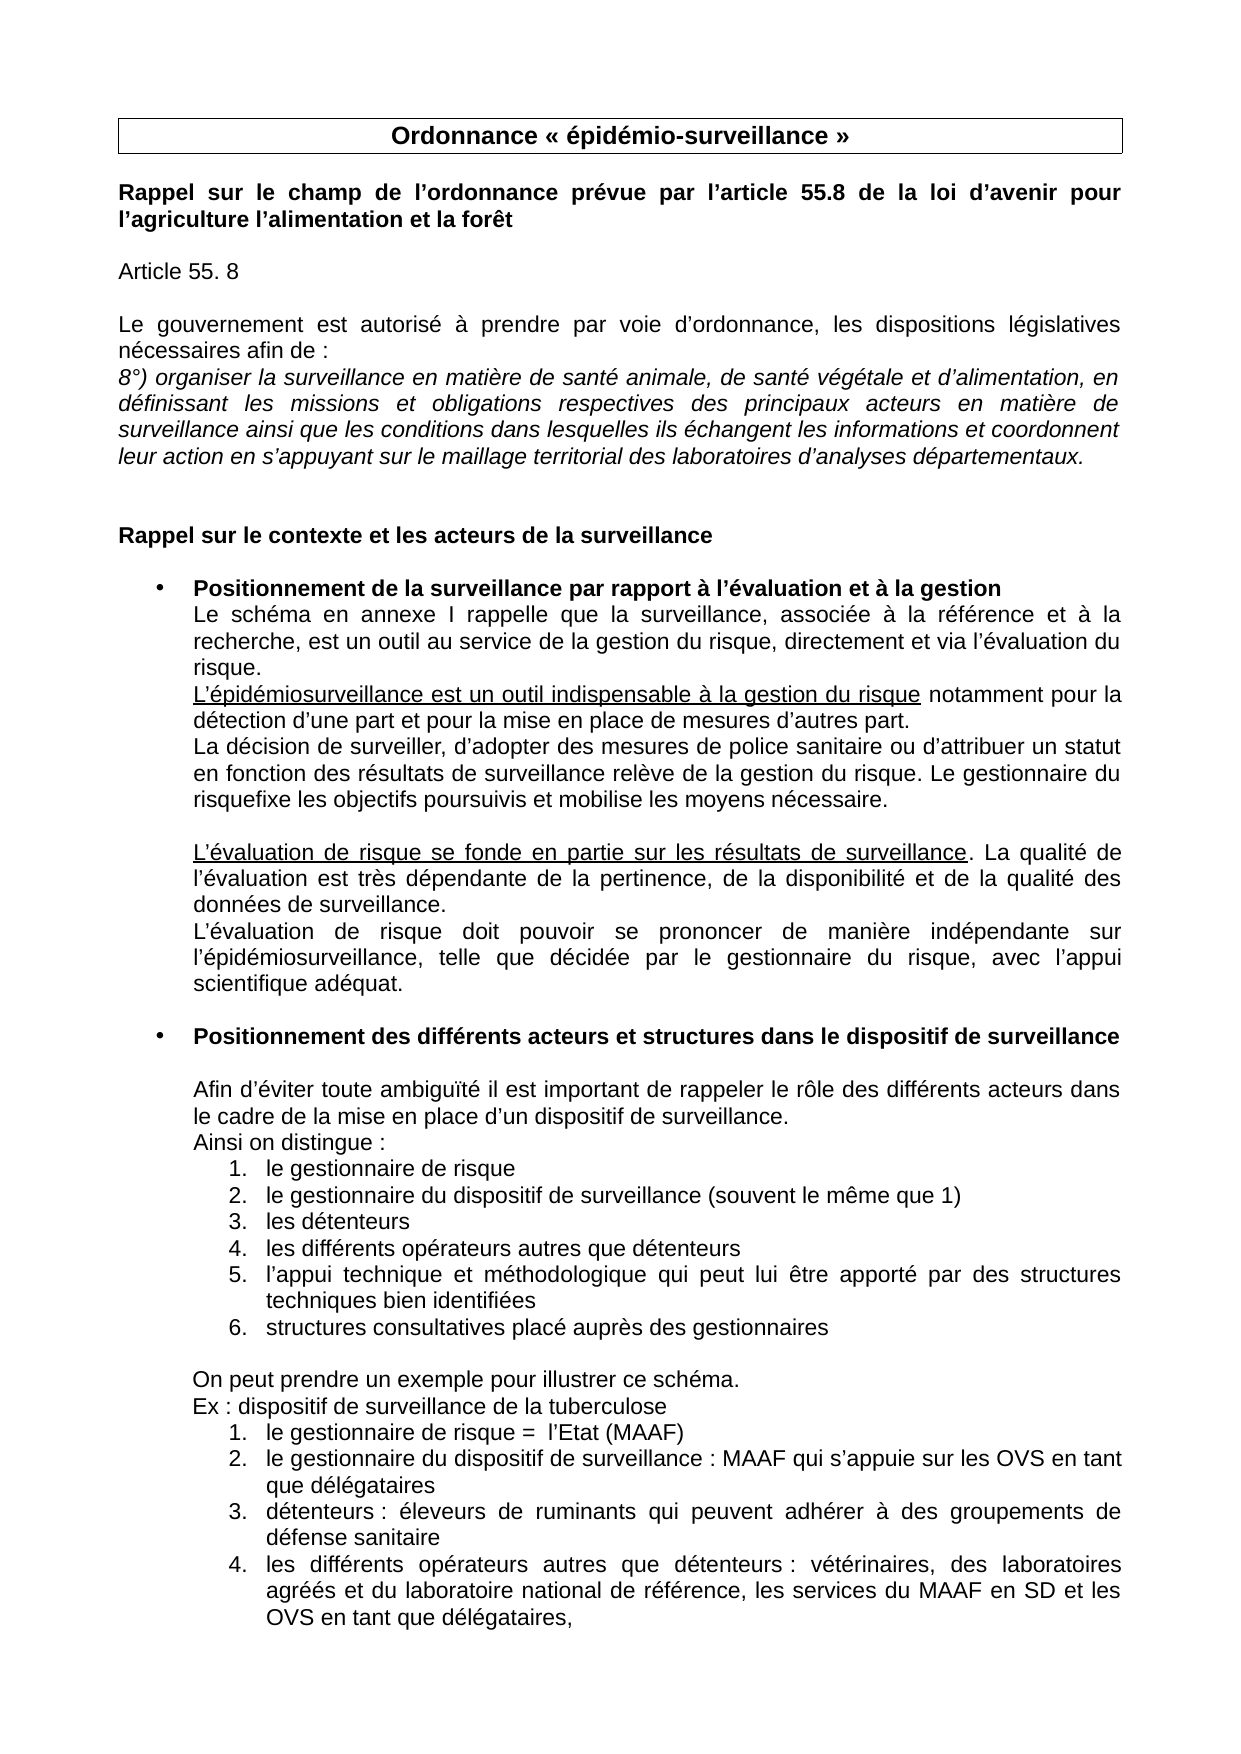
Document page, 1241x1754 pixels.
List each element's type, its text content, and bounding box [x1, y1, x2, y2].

list Afin d’éviter toute ambiguïté il est important de rappeler le rôle des différents acteurs dans le cadre de la mise en place d’un dispositif de surveillance. [156, 1076, 1122, 1129]
list l’appui technique et méthodologique qui peut lui être apporté par des structures techniques bien identifiées [228, 1261, 1122, 1313]
list les détenteurs [228, 1208, 1122, 1234]
list le gestionnaire du dispositif de surveillance (souvent le même que 1) [228, 1182, 1122, 1208]
list La décision de surveiller, d’adopter des mesures de police sanitaire ou d’attribuer un statut en fonction des résultats de surveillance relève de la gestion du risque. Le gestionnaire du risquefixe les objectifs poursuivis et mobilise les moyens nécessaire. [156, 733, 1122, 812]
list Ainsi on distingue : [156, 1129, 1122, 1155]
text Article 55. 8 [118, 258, 1122, 285]
list Positionnement de la surveillance par rapport à l’évaluation et à la gestion [156, 574, 1122, 601]
text Le gouvernement est autorisé à prendre par voie d’ordonnance, les dispositions législatives nécessaires afin de : [118, 311, 1122, 364]
list le gestionnaire de risque [228, 1155, 1122, 1182]
list L’évaluation de risque doit pouvoir se prononcer de manière indépendante sur l’épidémiosurveillance, telle que décidée par le gestionnaire du risque, avec l’appui scientifique adéquat. [156, 918, 1122, 997]
list le gestionnaire du dispositif de surveillance : MAAF qui s’appuie sur les OVS en tant que délégataires [228, 1445, 1122, 1498]
text Ordonnance « épidémio-surveillance » [119, 119, 1122, 153]
list L’épidémiosurveillance est un outil indispensable à la gestion du risque notamment pour la détection d’une part et pour la mise en place de mesures d’autres part. [156, 681, 1122, 733]
text Ex : dispositif de surveillance de la tuberculose [118, 1393, 1122, 1419]
text On peut prendre un exemple pour illustrer ce schéma. [118, 1366, 1122, 1393]
list le gestionnaire de risque = l’Etat (MAAF) [228, 1419, 1122, 1445]
list les différents opérateurs autres que détenteurs [228, 1234, 1122, 1261]
text Rappel sur le contexte et les acteurs de la surveillance [118, 522, 1122, 548]
list structures consultatives placé auprès des gestionnaires [228, 1313, 1122, 1340]
text 8°) organiser la surveillance en matière de santé animale, de santé végétale et d’alimentation, en définissant les missions et obligations respectives des principaux acteurs en matière de surveillance ainsi que les conditions dans lesquelles ils échangent les informations et coordonnent leur action en s’appuyant sur le maillage territorial des laboratoires d’analyses départementaux. [118, 364, 1122, 469]
list Positionnement des différents acteurs et structures dans le dispositif de surveillance [156, 1023, 1122, 1050]
list les différents opérateurs autres que détenteurs : vétérinaires, des laboratoires agréés et du laboratoire national de référence, les services du MAAF en SD et les OVS en tant que délégataires, [228, 1551, 1122, 1630]
list Le schéma en annexe I rappelle que la surveillance, associée à la référence et à la recherche, est un outil au service de la gestion du risque, directement et via l’évaluation du risque. [156, 601, 1122, 681]
list Rappel sur le champ de l’ordonnance prévue par l’article 55.8 de la loi d’avenir pour l’agriculture l’alimentation et la forêt [81, 179, 1122, 232]
list détenteurs : éleveurs de ruminants qui peuvent adhérer à des groupements de défense sanitaire [228, 1498, 1122, 1551]
list L’évaluation de risque se fonde en partie sur les résultats de surveillance. La qualité de l’évaluation est très dépendante de la pertinence, de la disponibilité et de la qualité des données de surveillance. [156, 839, 1122, 918]
